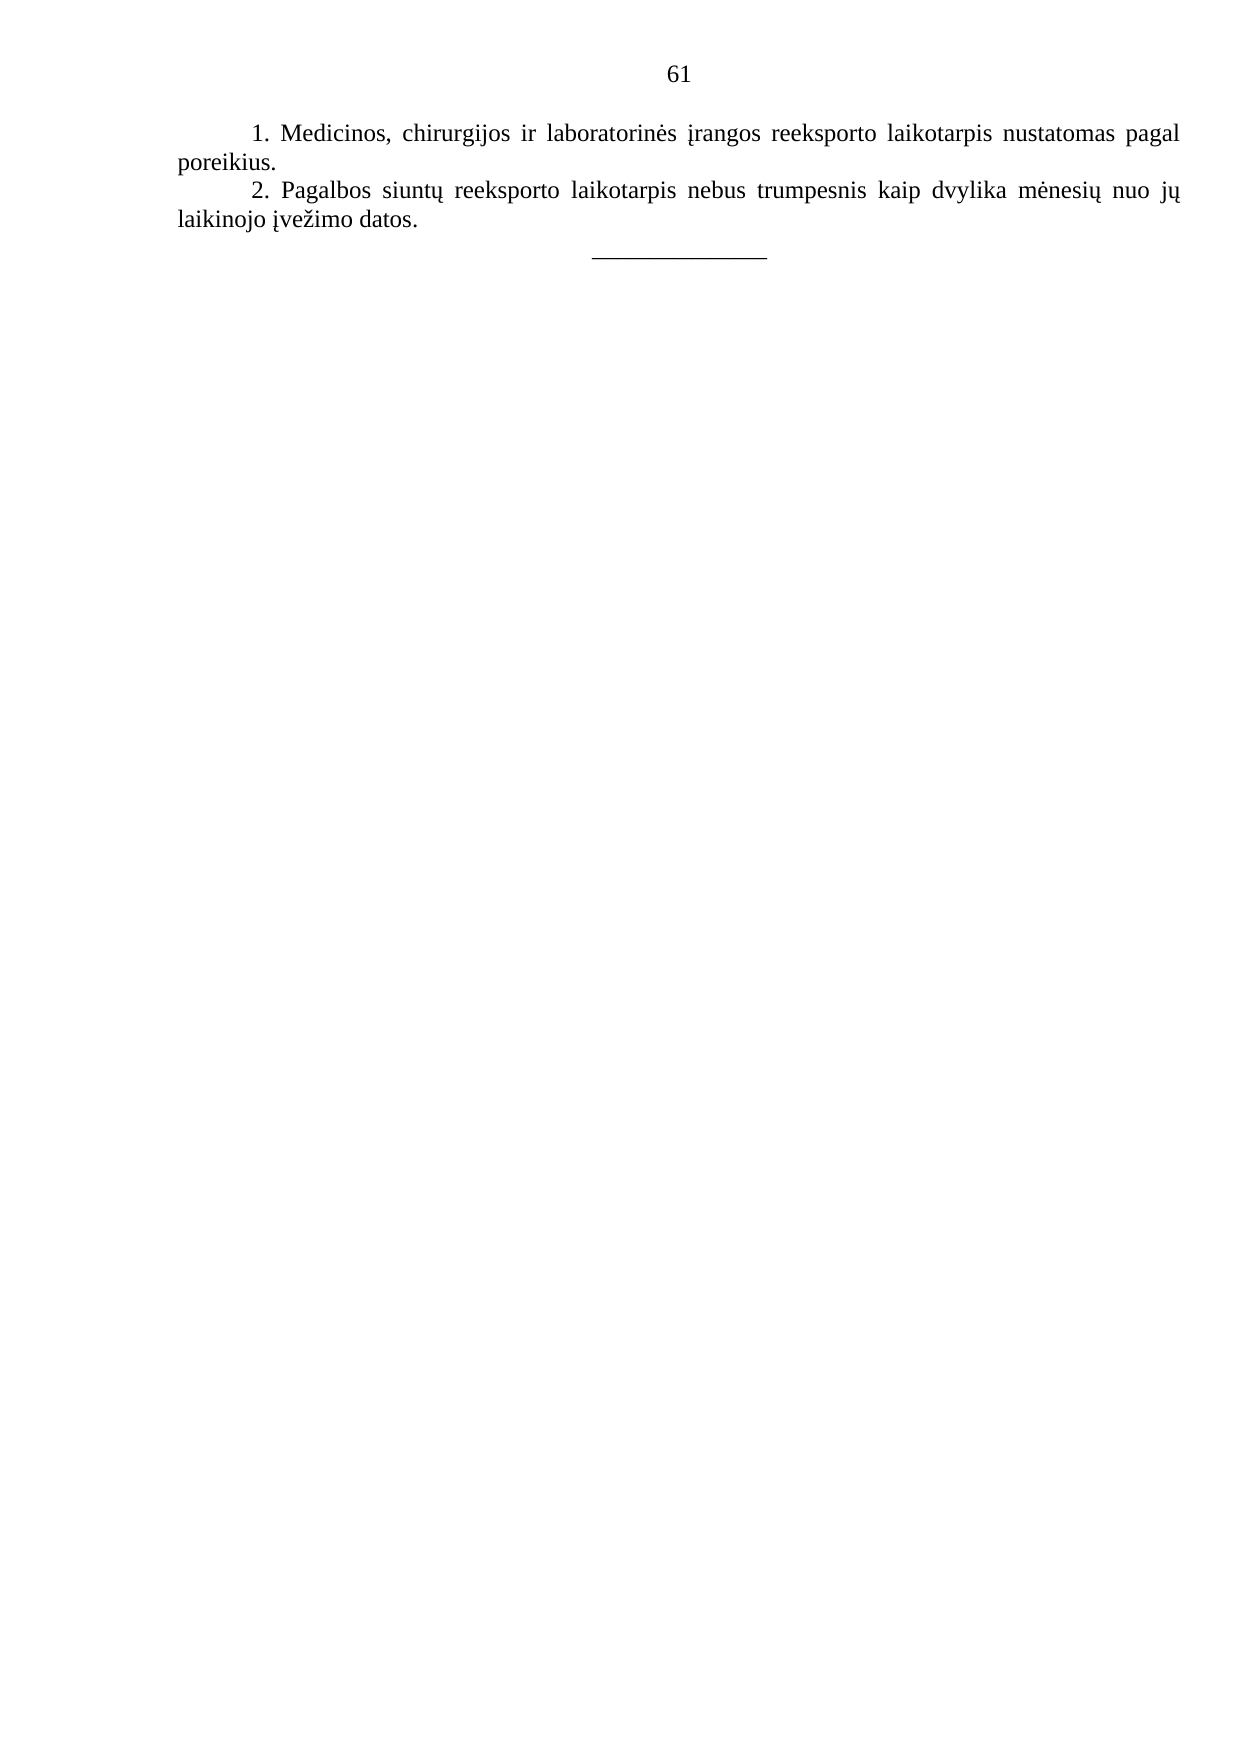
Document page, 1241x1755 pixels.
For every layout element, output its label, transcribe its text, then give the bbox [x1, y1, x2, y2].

text 2. Pagalbos siuntų reeksporto laikotarpis nebus trumpesnis kaip dvylika mėnesių nuo jų laikinojo įvežimo datos. [177, 176, 1181, 233]
text 1. Medicinos, chirurgijos ir laboratorinės įrangos reeksporto laikotarpis nustatomas pagal poreikius. [177, 118, 1181, 176]
text ______________ [177, 233, 1181, 262]
